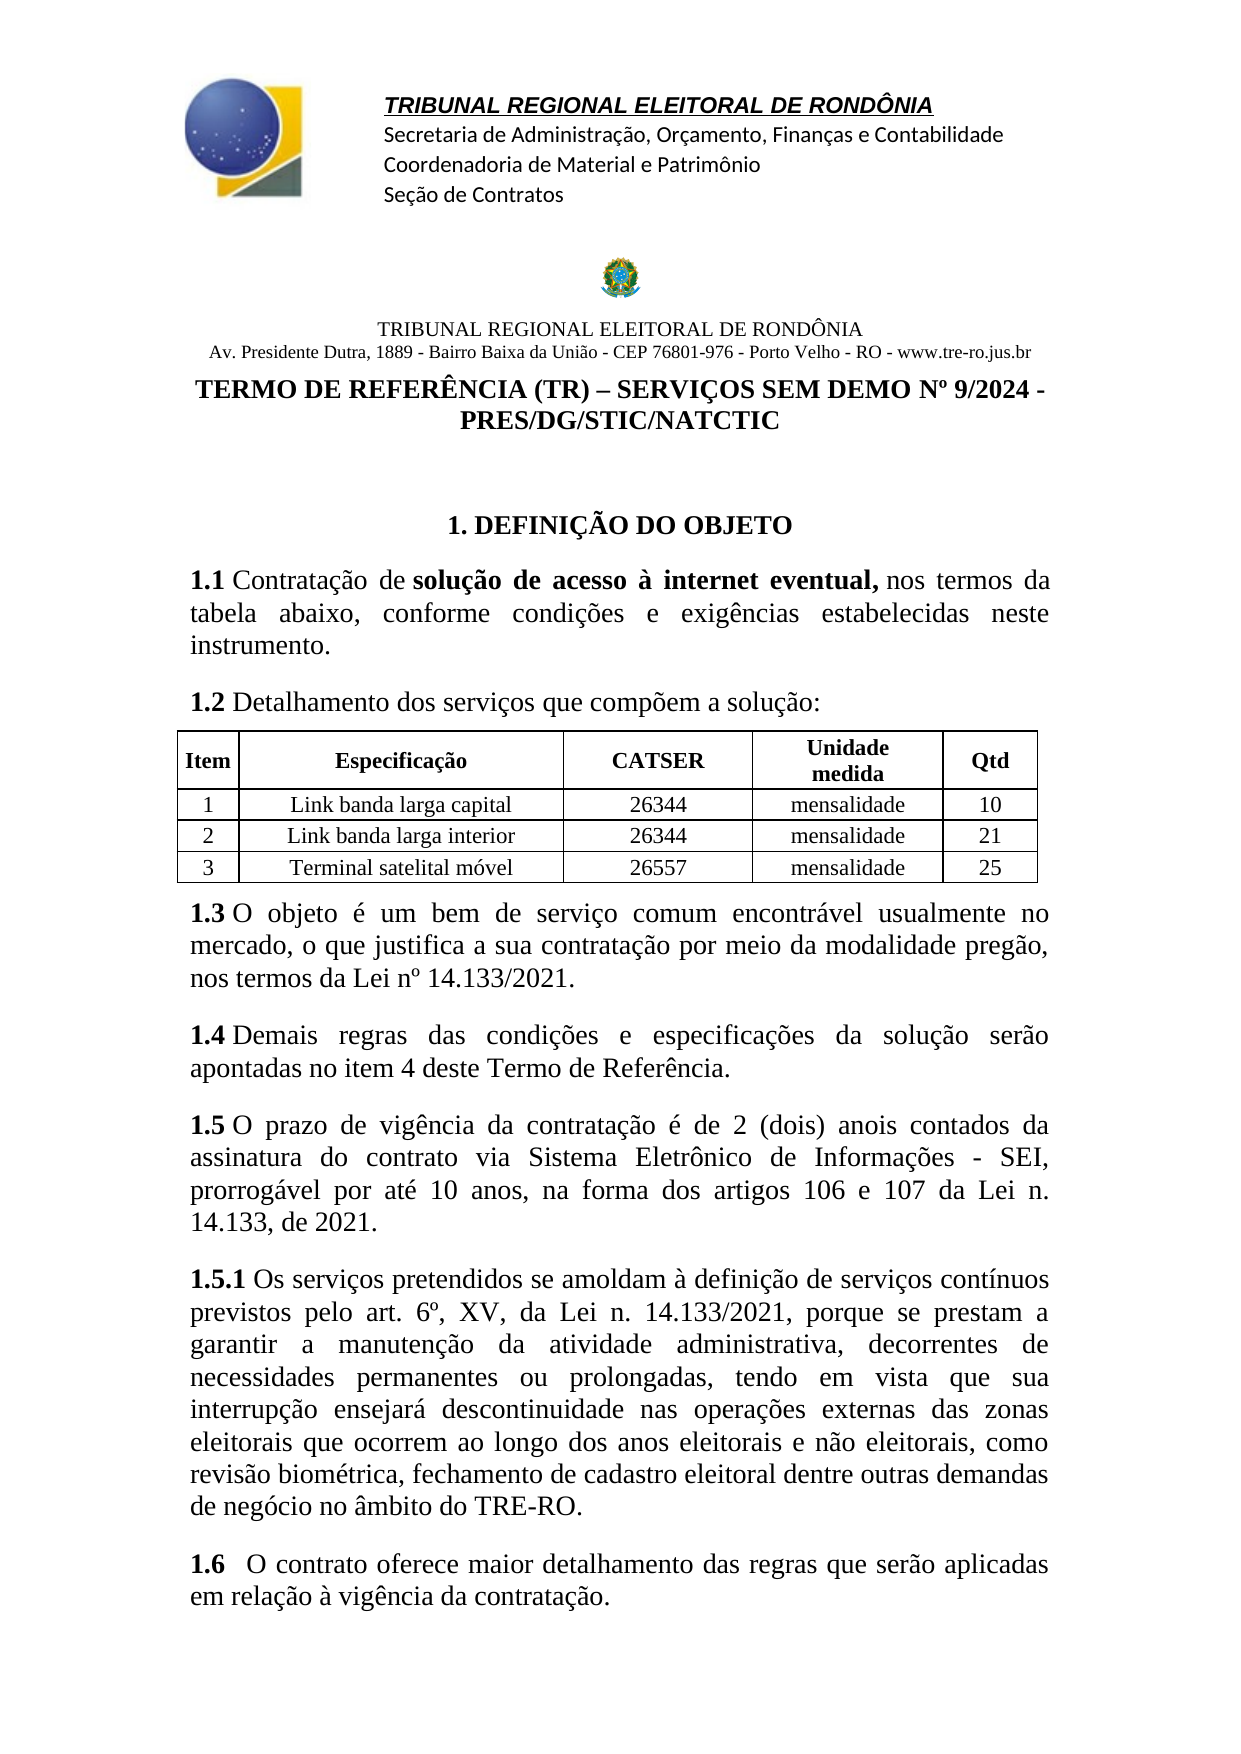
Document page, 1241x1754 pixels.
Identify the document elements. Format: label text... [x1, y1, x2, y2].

table_cell 26557 [564, 852, 752, 882]
text 1.4 Demais regras das condições e especificações da solução serão apontadas no item 4 deste Termo de Referência. [190, 1018, 1051, 1083]
table_header Qtd [944, 732, 1037, 788]
table_cell 10 [944, 790, 1037, 819]
table_header Unidade medida [753, 732, 942, 788]
table_header Especificação [240, 732, 563, 788]
table_header CATSER [564, 732, 752, 788]
text TERMO DE REFERÊNCIA (TR) – serviços sem demo Nº 9/2024 - PRES/DG/STIC/NATCTIC [177, 373, 1063, 435]
table_cell Link banda larga interior [240, 821, 563, 851]
text 1.6 O contrato oferece maior detalhamento das regras que serão aplicadas em relação à vigência da contratação. [190, 1547, 1051, 1612]
table_cell 3 [178, 852, 238, 882]
table_cell 26344 [564, 790, 752, 819]
text 1. DEFINIÇÃO DO OBJETO [177, 509, 1063, 540]
text 1.2 Detalhamento dos serviços que compõem a solução: [190, 686, 1051, 718]
text Av. Presidente Dutra, 1889 - Bairro Baixa da União - CEP 76801-976 - Porto Velho - RO - www.tre-ro.jus.br [177, 341, 1063, 362]
table_cell 1 [178, 790, 238, 819]
table_cell 2 [178, 821, 238, 851]
table_cell Terminal satelital móvel [240, 852, 563, 882]
text TRIBUNAL REGIONAL ELEITORAL DE RONDÔNIA [177, 317, 1063, 341]
text 1.5 O prazo de vigência da contratação é de 2 (dois) anois contados da assinatura do contrato via Sistema Eletrônico de Informações - SEI, prorrogável por até 10 anos, na forma dos artigos 106 e 107 da Lei n. 14.133, de 2021. [190, 1108, 1051, 1238]
table_cell 25 [944, 852, 1037, 882]
table_cell 26344 [564, 821, 752, 851]
text 1.3 O objeto é um bem de serviço comum encontrável usualmente no mercado, o que justifica a sua contratação por meio da modalidade pregão, nos termos da Lei nº 14.133/2021. [190, 896, 1051, 993]
table_cell mensalidade [753, 821, 942, 851]
text 1.1 Contratação de solução de acesso à internet eventual, nos termos da tabela abaixo, conforme condições e exigências estabelecidas neste instrumento. [190, 563, 1051, 661]
table_header Item [178, 732, 238, 788]
table_cell Link banda larga capital [240, 790, 563, 819]
table_cell 21 [944, 821, 1037, 851]
text 1.5.1 Os serviços pretendidos se amoldam à definição de serviços contínuos previstos pelo art. 6º, XV, da Lei n. 14.133/2021, porque se prestam a garantir a manutenção da atividade administrativa, decorrentes de necessidades permanentes ou prolongadas, tendo em vista que sua interrupção ensejará descontinuidade nas operações externas das zonas eleitorais que ocorrem ao longo dos anos eleitorais e não eleitorais, como revisão biométrica, fechamento de cadastro eleitoral dentre outras demandas de negócio no âmbito do TRE-RO. [190, 1263, 1051, 1522]
table_cell mensalidade [753, 790, 942, 819]
table_cell mensalidade [753, 852, 942, 882]
